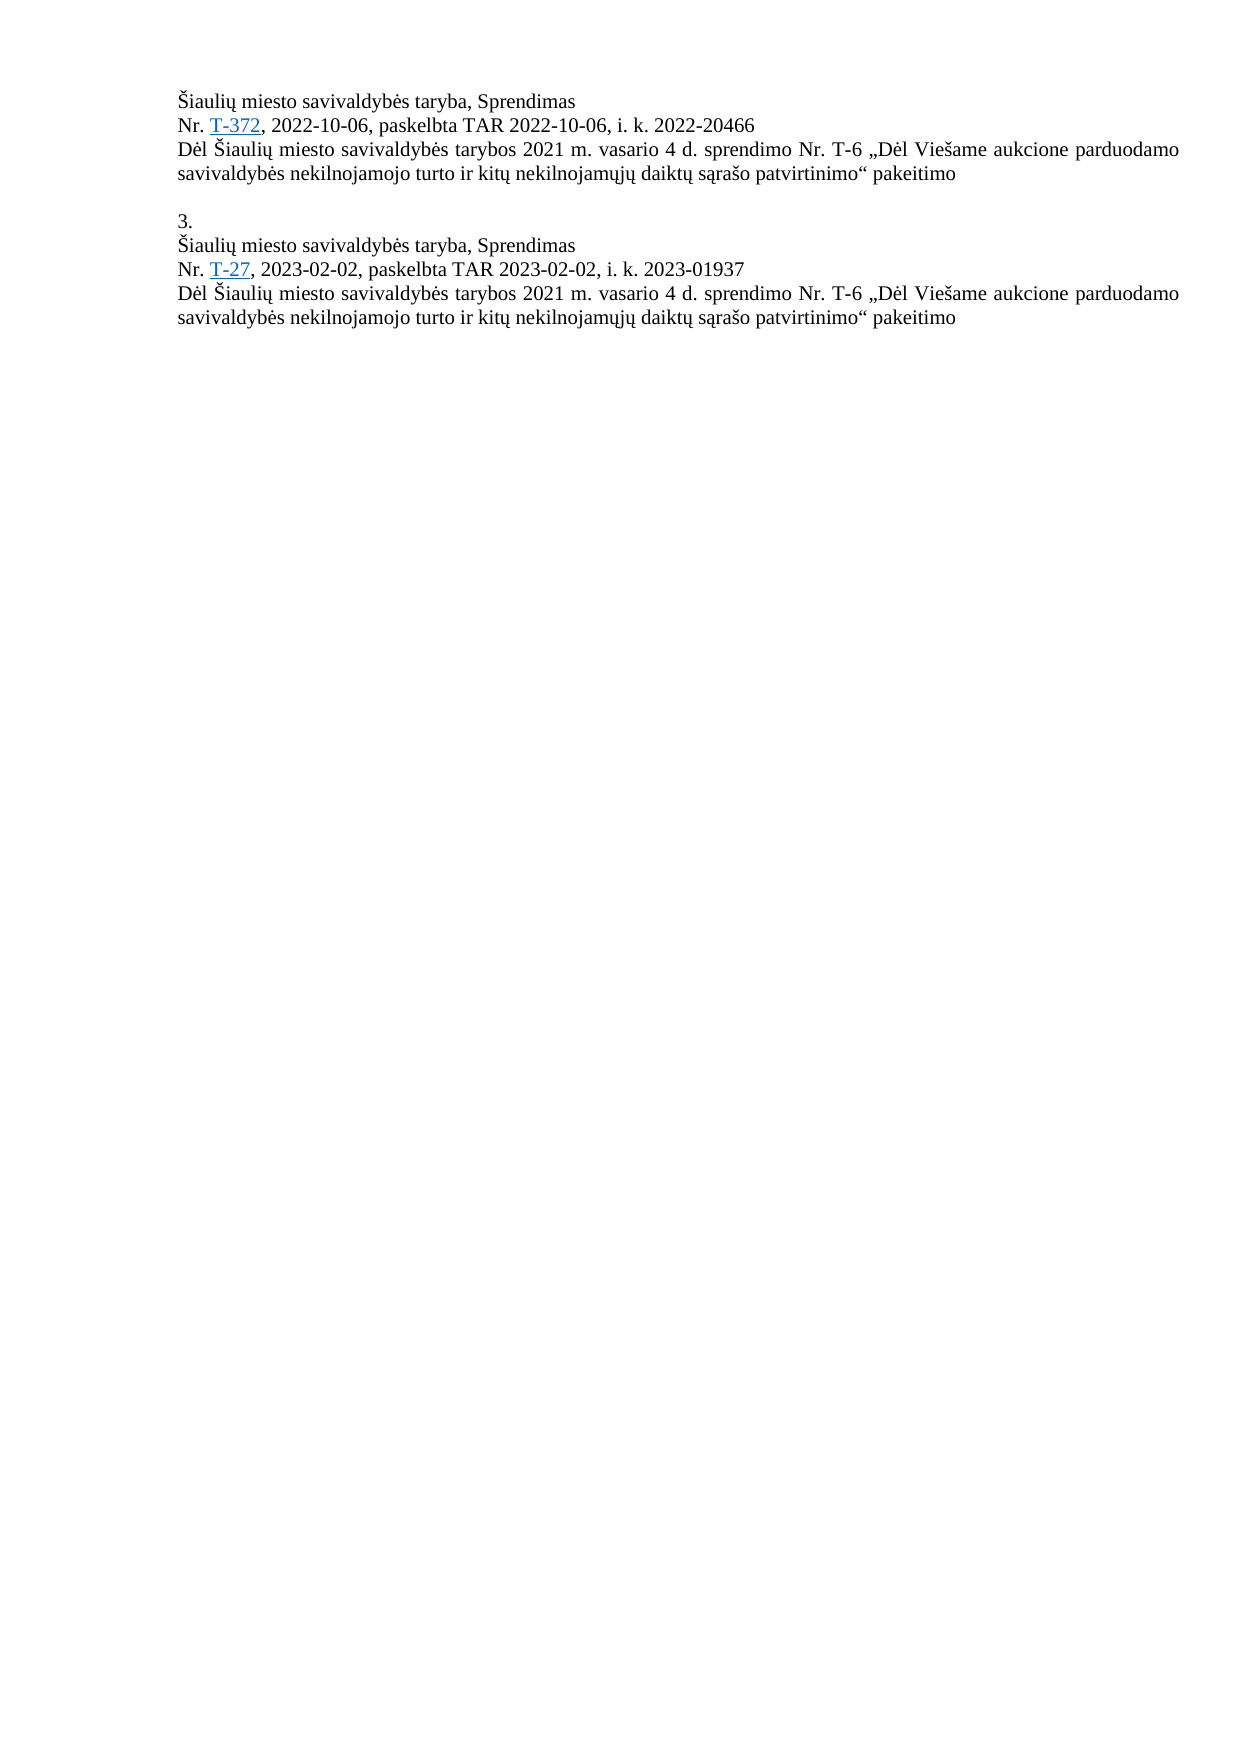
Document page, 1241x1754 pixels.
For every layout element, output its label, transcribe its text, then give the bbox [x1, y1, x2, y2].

text Šiaulių miesto savivaldybės taryba, Sprendimas [177, 233, 1181, 257]
text Dėl Šiaulių miesto savivaldybės tarybos 2021 m. vasario 4 d. sprendimo Nr. T-6 „Dėl Viešame aukcione parduodamo savivaldybės nekilnojamojo turto ir kitų nekilnojamųjų daiktų sąrašo patvirtinimo“ pakeitimo [177, 281, 1181, 329]
text Šiaulių miesto savivaldybės taryba, Sprendimas [177, 89, 1181, 113]
text Dėl Šiaulių miesto savivaldybės tarybos 2021 m. vasario 4 d. sprendimo Nr. T-6 „Dėl Viešame aukcione parduodamo savivaldybės nekilnojamojo turto ir kitų nekilnojamųjų daiktų sąrašo patvirtinimo“ pakeitimo [177, 137, 1181, 185]
text Nr. T-27, 2023-02-02, paskelbta TAR 2023-02-02, i. k. 2023-01937 [177, 257, 1181, 281]
text 3. [177, 209, 1181, 233]
text Nr. T-372, 2022-10-06, paskelbta TAR 2022-10-06, i. k. 2022-20466 [177, 113, 1181, 137]
